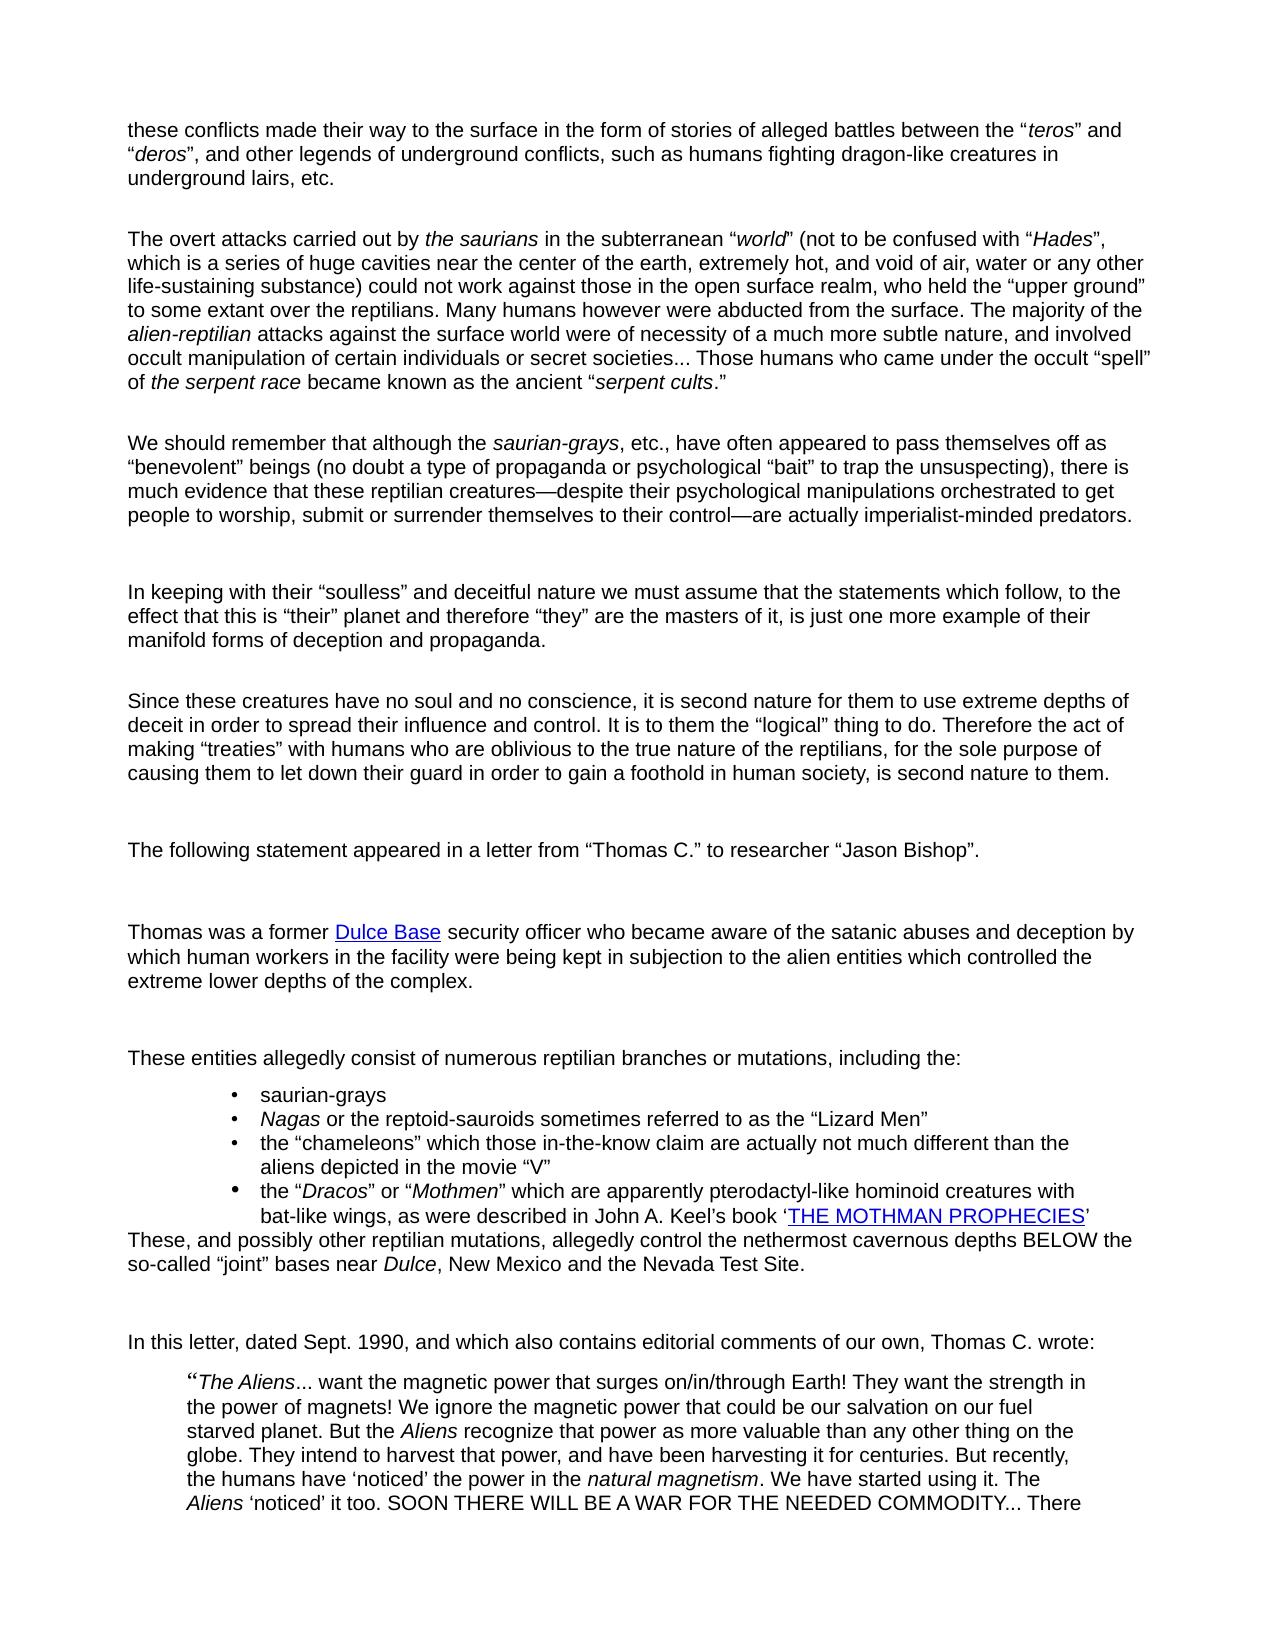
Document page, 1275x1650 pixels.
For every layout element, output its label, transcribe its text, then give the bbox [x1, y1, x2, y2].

text These, and possibly other reptilian mutations, allegedly control the nethermost cavernous depths BELOW the so-called “joint” bases near Dulce, New Mexico and the Nevada Test Site. [127, 1228, 1154, 1276]
list Nagas or the reptoid-sauroids sometimes referred to as the “Lizard Men” [231, 1107, 1095, 1131]
list the “chameleons” which those in-the-know claim are actually not much different than the aliens depicted in the movie “V” [231, 1131, 1095, 1179]
text The following statement appeared in a letter from “Thomas C.” to researcher “Jason Bishop”. [127, 838, 1154, 862]
text In keeping with their “soulless” and deceitful nature we must assume that the statements which follow, to the effect that this is “their” planet and therefore “they” are the masters of it, is just one more example of their manifold forms of deception and propaganda. [127, 580, 1154, 652]
text Thomas was a former Dulce Base security officer who became aware of the satanic abuses and deception by which human workers in the facility were being kept in subjection to the alien entities which controlled the extreme lower depths of the complex. [127, 916, 1154, 992]
text “The Aliens... want the magnetic power that surges on/in/through Earth! They want the strength in the power of magnets! We ignore the magnetic power that could be our salvation on our fuel starved planet. But the Aliens recognize that power as more valuable than any other thing on the globe. They intend to harvest that power, and have been harvesting it for centuries. But recently, the humans have ‘noticed’ the power in the natural magnetism. We have started using it. The Aliens ‘noticed’ it too. SOON THERE WILL BE A WAR FOR THE NEEDED COMMODITY... There [187, 1366, 1095, 1514]
text These entities allegedly consist of numerous reptilian branches or mutations, including the: [127, 1046, 1154, 1070]
list saurian-grays [231, 1083, 1095, 1107]
text Since these creatures have no soul and no conscience, it is second nature for them to use extreme depths of deceit in order to spread their influence and control. It is to them the “logical” thing to do. Therefore the act of making “treaties” with humans who are oblivious to the true nature of the reptilians, for the sole purpose of causing them to let down their guard in order to gain a foothold in human society, is second nature to them. [127, 664, 1154, 784]
list the “Dracos” or “Mothmen” which are apparently pterodactyl-like hominoid creatures with bat-like wings, as were described in John A. Keel’s book ‘THE MOTHMAN PROPHECIES’ [231, 1179, 1095, 1228]
text The overt attacks carried out by the saurians in the subterranean “world” (not to be confused with “Hades”, which is a series of huge cavities near the center of the earth, extremely hot, and void of air, water or any other life-sustaining substance) could not work against those in the open surface realm, who held the “upper ground” to some extant over the reptilians. Many humans however were abducted from the surface. The majority of the alien-reptilian attacks against the surface world were of necessity of a much more subtle nature, and involved occult manipulation of certain individuals or secret societies... Those humans who came under the occult “spell” of the serpent race became known as the ancient “serpent cults.” [127, 202, 1154, 394]
text We should remember that although the saurian-grays, etc., have often appeared to pass themselves off as “benevolent” beings (no doubt a type of propaganda or psychological “bait” to trap the unsuspecting), there is much evidence that these reptilian creatures—despite their psychological manipulations orchestrated to get people to worship, submit or surrender themselves to their control—are actually imperialist-minded predators. [127, 407, 1154, 526]
text In this letter, dated Sept. 1990, and which also contains editorial comments of our own, Thomas C. wrote: [127, 1329, 1154, 1353]
text these conflicts made their way to the surface in the form of stories of alleged battles between the “teros” and “deros”, and other legends of underground conflicts, such as humans fighting dragon-like creatures in underground lairs, etc. [127, 118, 1154, 190]
